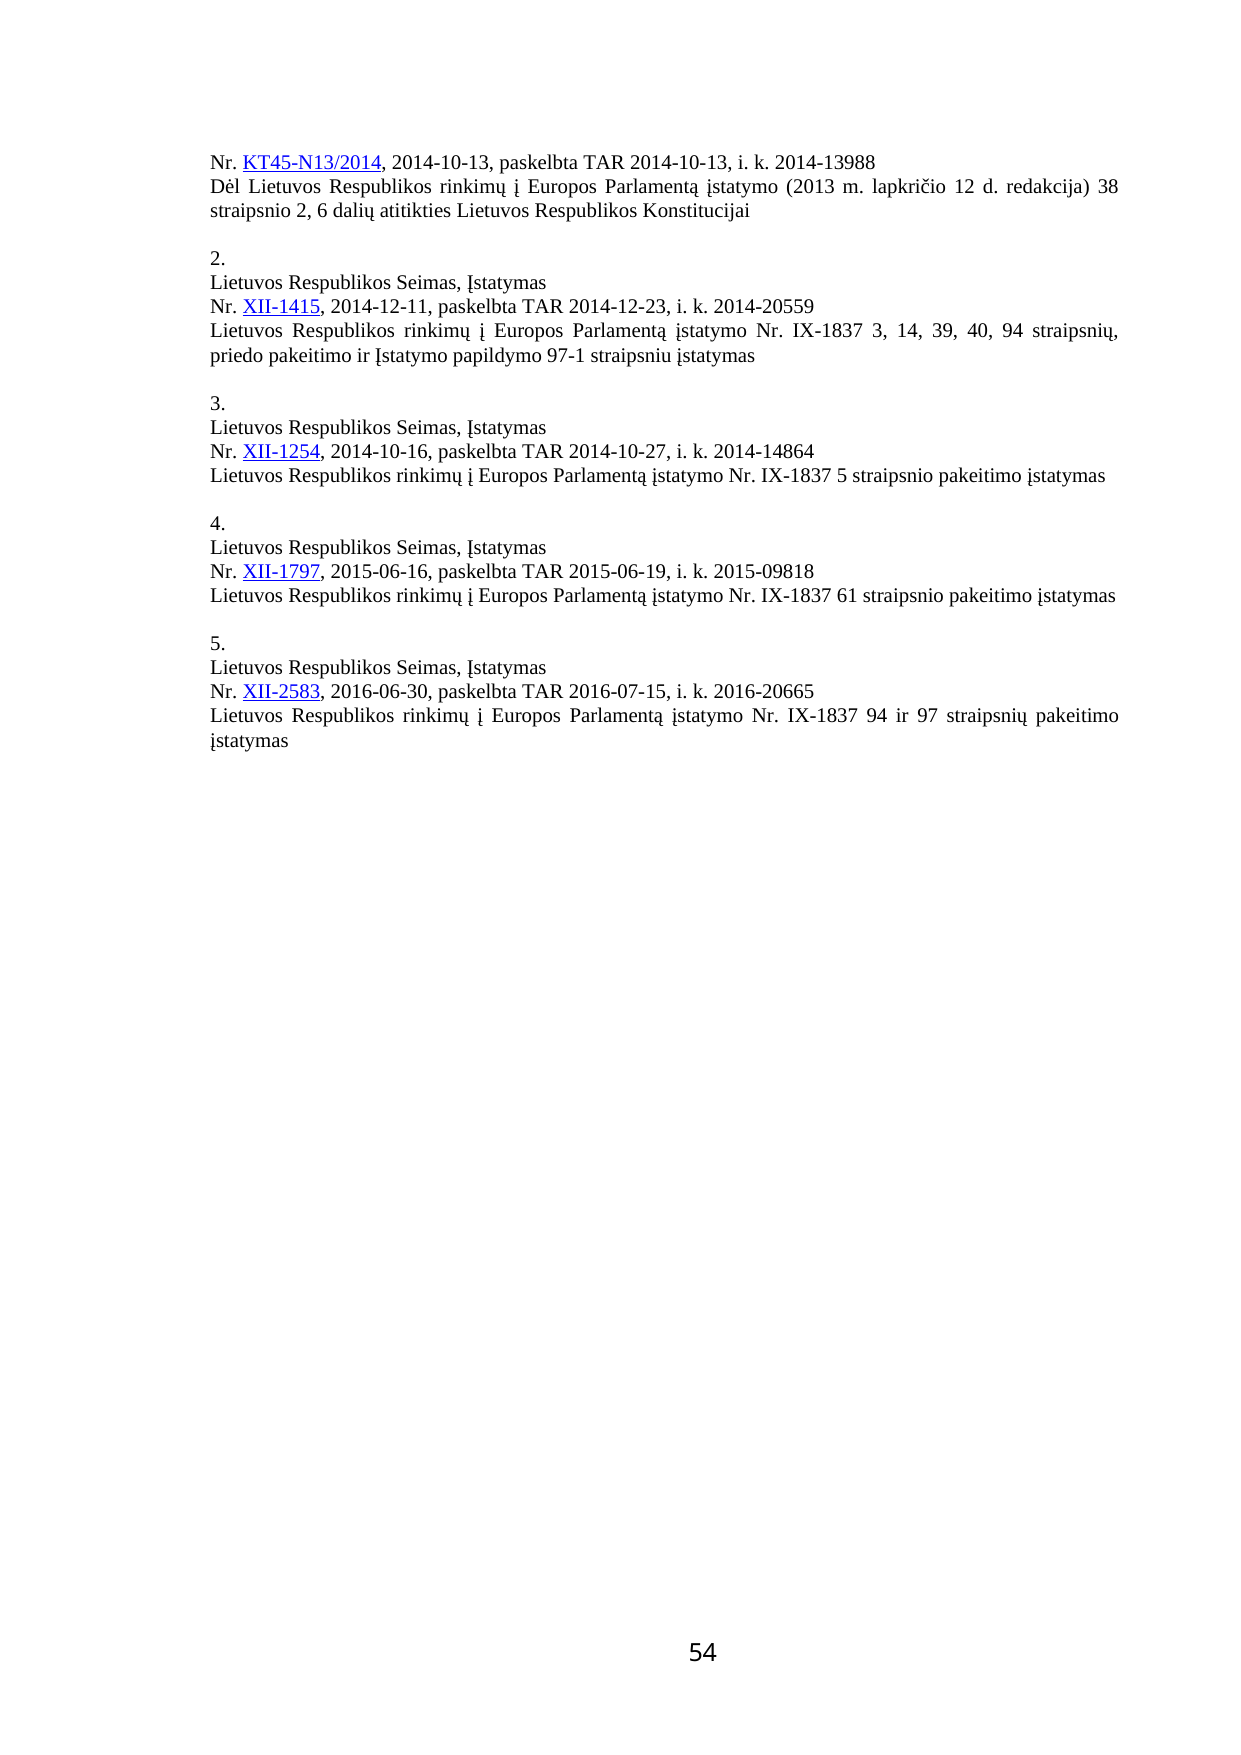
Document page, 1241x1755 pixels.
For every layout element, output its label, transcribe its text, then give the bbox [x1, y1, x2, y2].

text Lietuvos Respublikos Seimas, Įstatymas [210, 415, 1120, 439]
text Lietuvos Respublikos rinkimų į Europos Parlamentą įstatymo Nr. IX-1837 94 ir 97 straipsnių pakeitimo įstatymas [210, 703, 1120, 752]
text 3. [210, 391, 1120, 415]
text Nr. XII-1415, 2014-12-11, paskelbta TAR 2014-12-23, i. k. 2014-20559 [210, 294, 1120, 318]
text Lietuvos Respublikos Seimas, Įstatymas [210, 270, 1120, 294]
text Lietuvos Respublikos Seimas, Įstatymas [210, 535, 1120, 559]
text Nr. XII-1797, 2015-06-16, paskelbta TAR 2015-06-19, i. k. 2015-09818 [210, 559, 1120, 583]
text Nr. XII-2583, 2016-06-30, paskelbta TAR 2016-07-15, i. k. 2016-20665 [210, 679, 1120, 703]
text 2. [210, 246, 1120, 270]
text Nr. KT45-N13/2014, 2014-10-13, paskelbta TAR 2014-10-13, i. k. 2014-13988 [210, 150, 1120, 174]
text Nr. XII-1254, 2014-10-16, paskelbta TAR 2014-10-27, i. k. 2014-14864 [210, 439, 1120, 463]
text Lietuvos Respublikos rinkimų į Europos Parlamentą įstatymo Nr. IX-1837 5 straipsnio pakeitimo įstatymas [210, 463, 1120, 487]
text Lietuvos Respublikos rinkimų į Europos Parlamentą įstatymo Nr. IX-1837 3, 14, 39, 40, 94 straipsnių, priedo pakeitimo ir Įstatymo papildymo 97-1 straipsniu įstatymas [210, 318, 1120, 367]
text Dėl Lietuvos Respublikos rinkimų į Europos Parlamentą įstatymo (2013 m. lapkričio 12 d. redakcija) 38 straipsnio 2, 6 dalių atitikties Lietuvos Respublikos Konstitucijai [210, 174, 1120, 222]
text 4. [210, 511, 1120, 535]
text Lietuvos Respublikos rinkimų į Europos Parlamentą įstatymo Nr. IX-1837 61 straipsnio pakeitimo įstatymas [210, 583, 1120, 607]
text 5. [210, 631, 1120, 655]
text Lietuvos Respublikos Seimas, Įstatymas [210, 655, 1120, 679]
